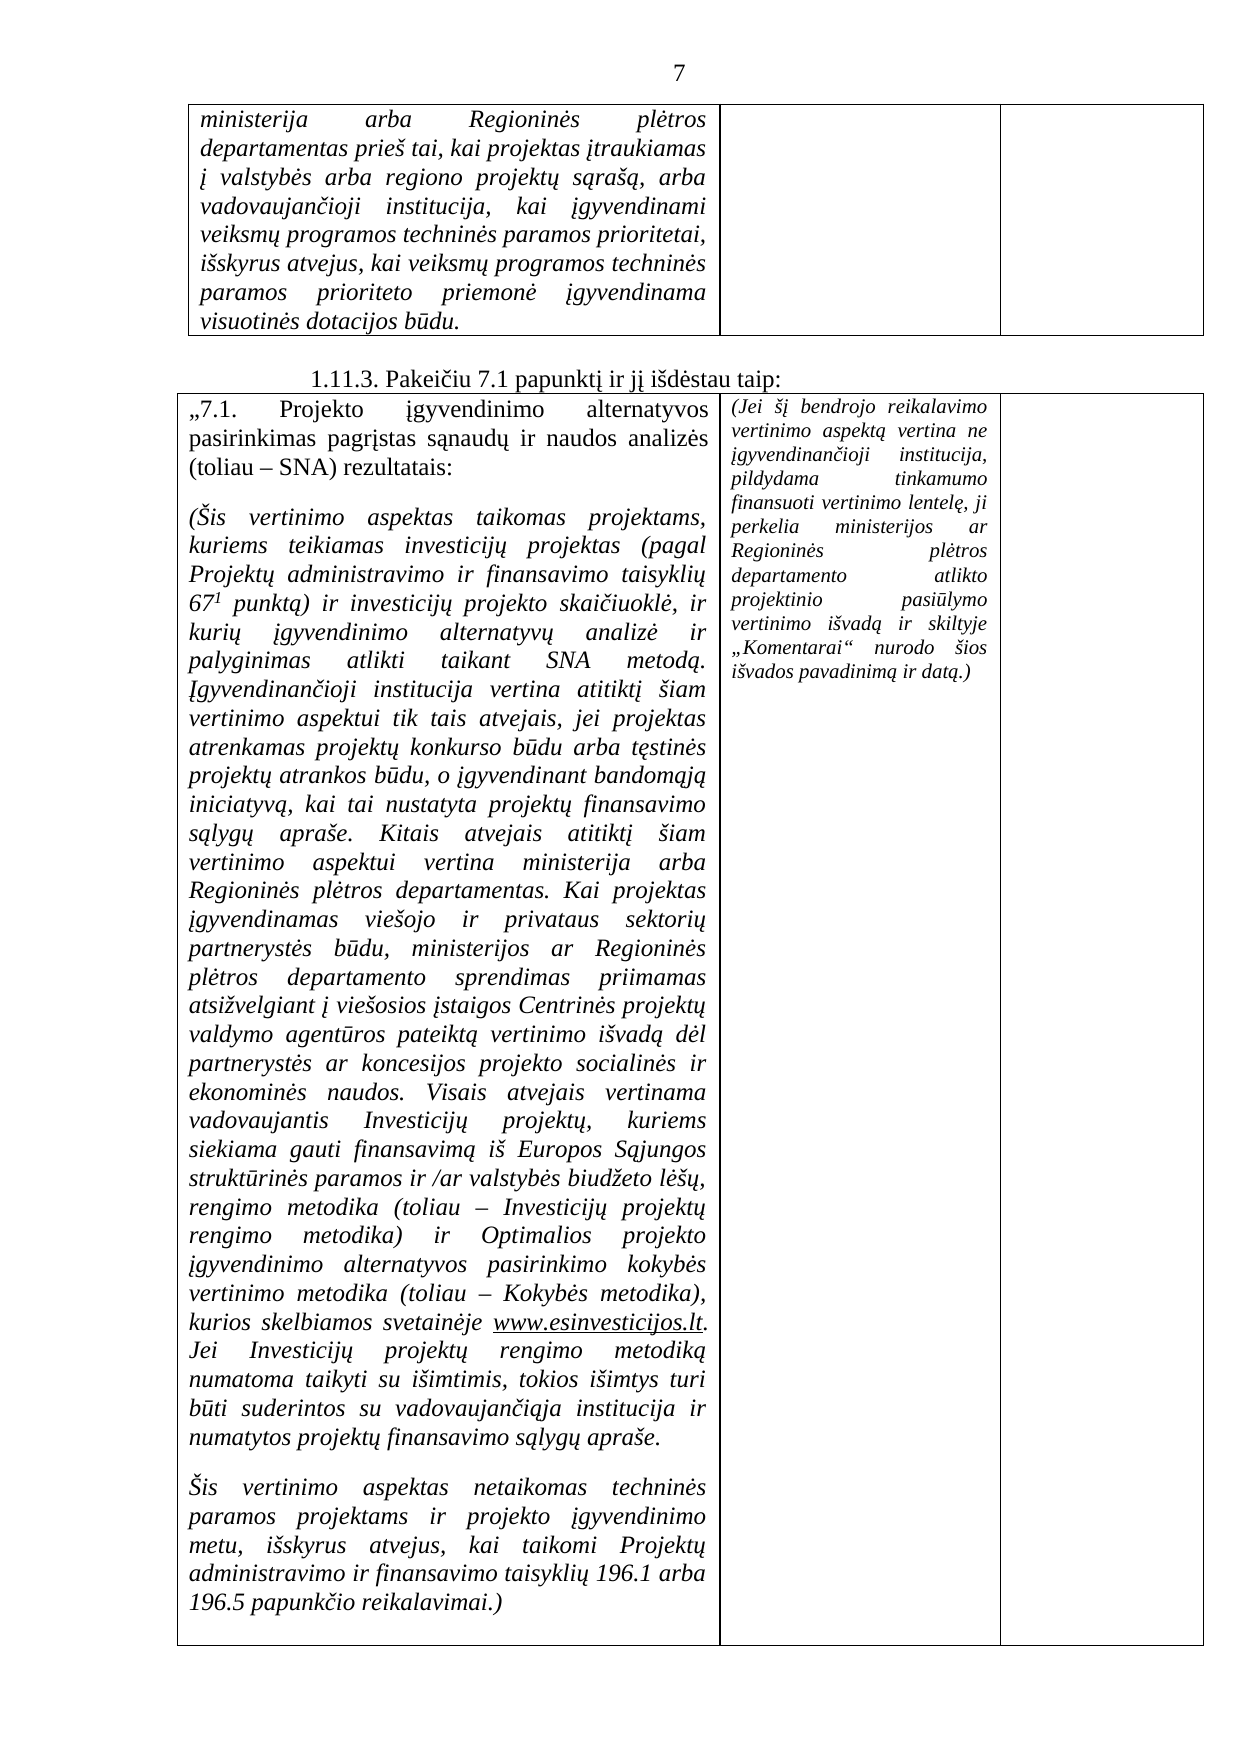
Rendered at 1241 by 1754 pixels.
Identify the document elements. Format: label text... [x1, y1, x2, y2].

table_header [1001, 394, 1203, 1645]
table_header [721, 105, 1000, 334]
table_header „7.1. Projekto įgyvendinimo alternatyvos pasirinkimas pagrįstas sąnaudų ir naudos analizės (toliau – SNA) rezultatais: (Šis vertinimo aspektas taikomas projektams, kuriems teikiamas investicijų projektas (pagal Projektų administravimo ir finansavimo taisyklių 671 punktą) ir investicijų projekto skaičiuoklė, ir kurių įgyvendinimo alternatyvų analizė ir palyginimas atlikti taikant SNA metodą. Įgyvendinančioji institucija vertina atitiktį šiam vertinimo aspektui tik tais atvejais, jei projektas atrenkamas projektų konkurso būdu arba tęstinės projektų atrankos būdu, o įgyvendinant bandomąją iniciatyvą, kai tai nustatyta projektų finansavimo sąlygų apraše. Kitais atvejais atitiktį šiam vertinimo aspektui vertina ministerija arba Regioninės plėtros departamentas. Kai projektas įgyvendinamas viešojo ir privataus sektorių partnerystės būdu, ministerijos ar Regioninės plėtros departamento sprendimas priimamas atsižvelgiant į viešosios įstaigos Centrinės projektų valdymo agentūros pateiktą vertinimo išvadą dėl partnerystės ar koncesijos projekto socialinės ir ekonominės naudos. Visais atvejais vertinama vadovaujantis Investicijų projektų, kuriems siekiama gauti finansavimą iš Europos Sąjungos struktūrinės paramos ir /ar valstybės biudžeto lėšų, rengimo metodika (toliau – Investicijų projektų rengimo metodika) ir Optimalios projekto įgyvendinimo alternatyvos pasirinkimo kokybės vertinimo metodika (toliau – Kokybės metodika), kurios skelbiamos svetainėje www.esinvesticijos.lt. Jei Investicijų projektų rengimo metodiką numatoma taikyti su išimtimis, tokios išimtys turi būti suderintos su vadovaujančiąja institucija ir numatytos projektų finansavimo sąlygų apraše. Šis vertinimo aspektas netaikomas techninės paramos projektams ir projekto įgyvendinimo metu, išskyrus atvejus, kai taikomi Projektų administravimo ir finansavimo taisyklių 196.1 arba 196.5 papunkčio reikalavimai.) [178, 394, 719, 1645]
text 1.11.3. Pakeičiu 7.1 papunktį ir jį išdėstau taip: [177, 364, 1181, 393]
table_header (Jei šį bendrojo reikalavimo vertinimo aspektą vertina ne įgyvendinančioji institucija, pildydama tinkamumo finansuoti vertinimo lentelę, ji perkelia ministerijos ar Regioninės plėtros departamento atlikto projektinio pasiūlymo vertinimo išvadą ir skiltyje „Komentarai“ nurodo šios išvados pavadinimą ir datą.) [721, 394, 1000, 1645]
table_header [1001, 105, 1203, 334]
table_header ministerija arba Regioninės plėtros departamentas prieš tai, kai projektas įtraukiamas į valstybės arba regiono projektų sąrašą, arba vadovaujančioji institucija, kai įgyvendinami veiksmų programos techninės paramos prioritetai, išskyrus atvejus, kai veiksmų programos techninės paramos prioriteto priemonė įgyvendinama visuotinės dotacijos būdu. [189, 105, 719, 334]
